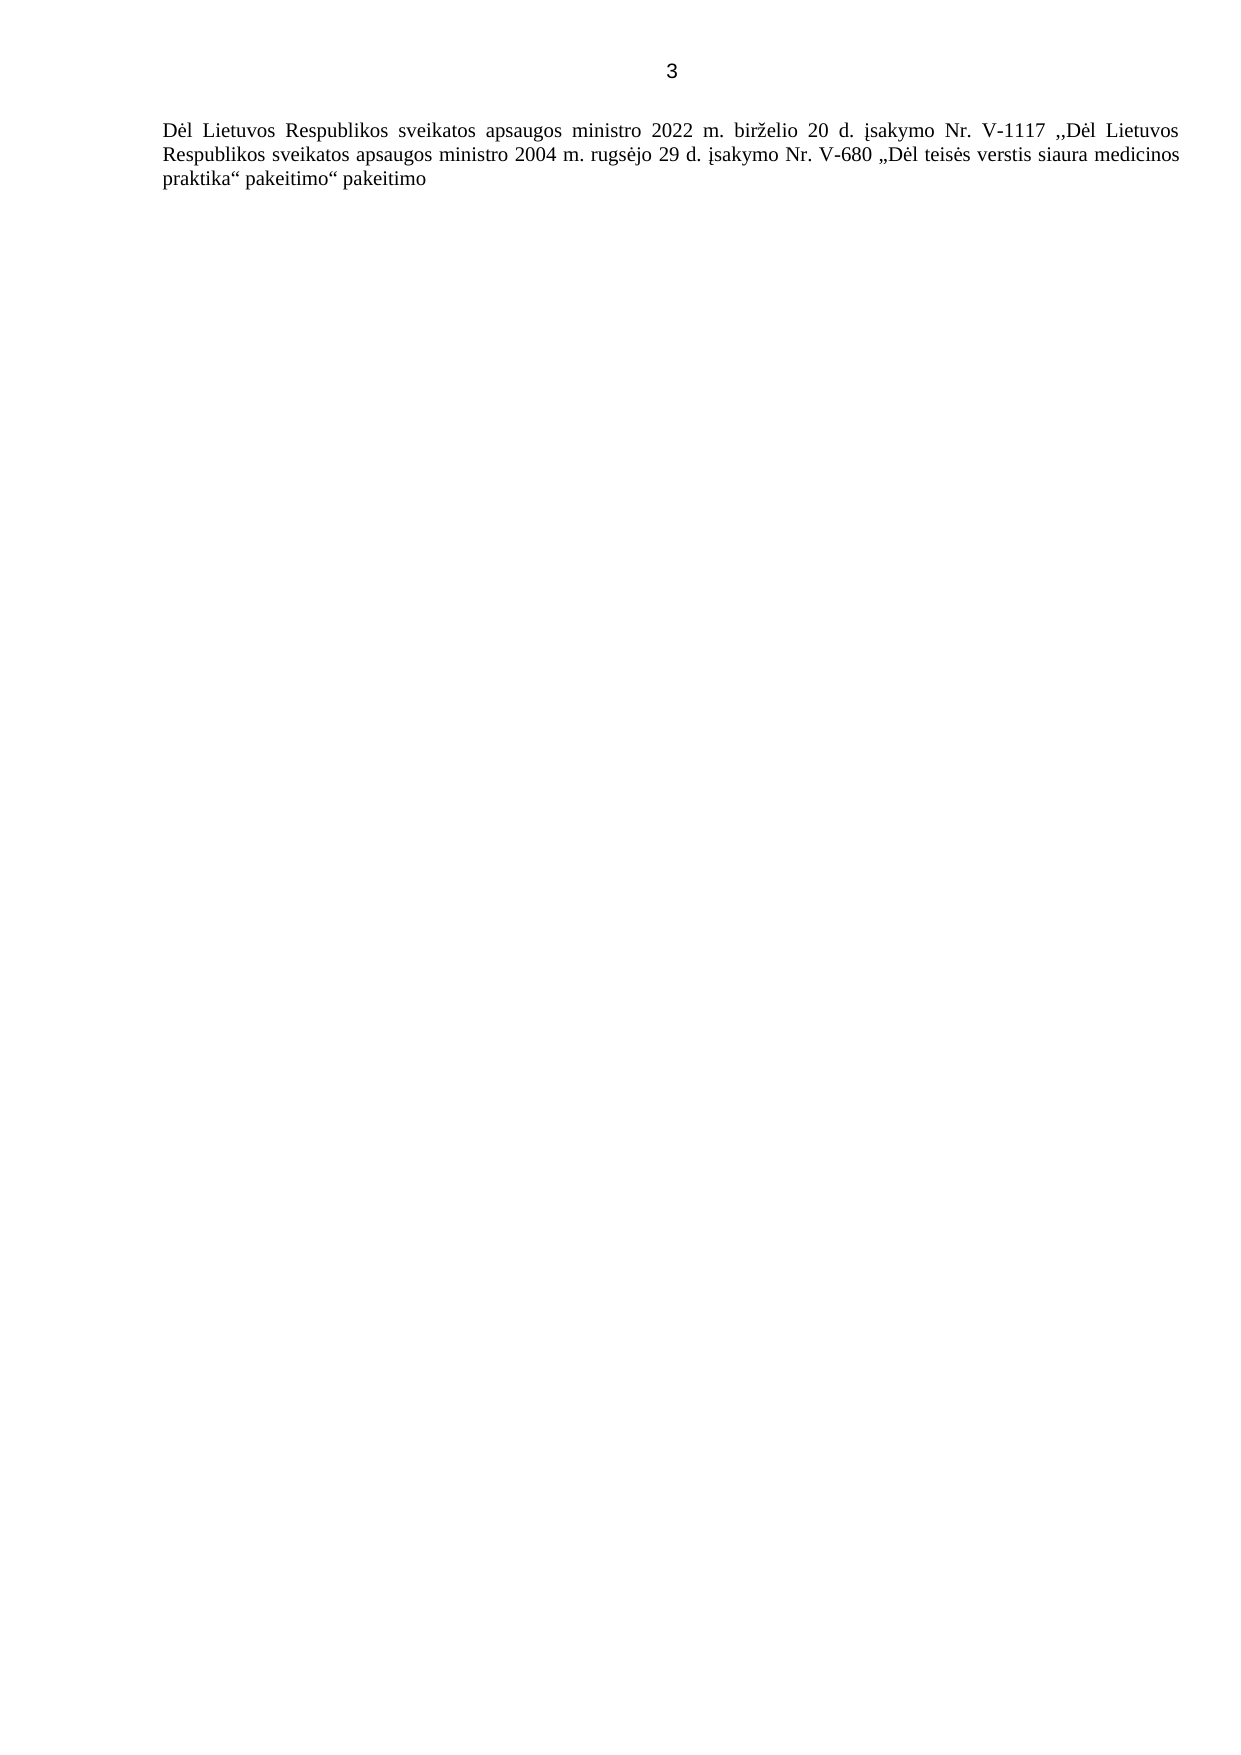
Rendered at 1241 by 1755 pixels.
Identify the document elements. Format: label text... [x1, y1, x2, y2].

text Dėl Lietuvos Respublikos sveikatos apsaugos ministro 2022 m. birželio 20 d. įsakymo Nr. V-1117 ,,Dėl Lietuvos Respublikos sveikatos apsaugos ministro 2004 m. rugsėjo 29 d. įsakymo Nr. V-680 „Dėl teisės verstis siaura medicinos praktika“ pakeitimo“ pakeitimo [162, 118, 1181, 190]
